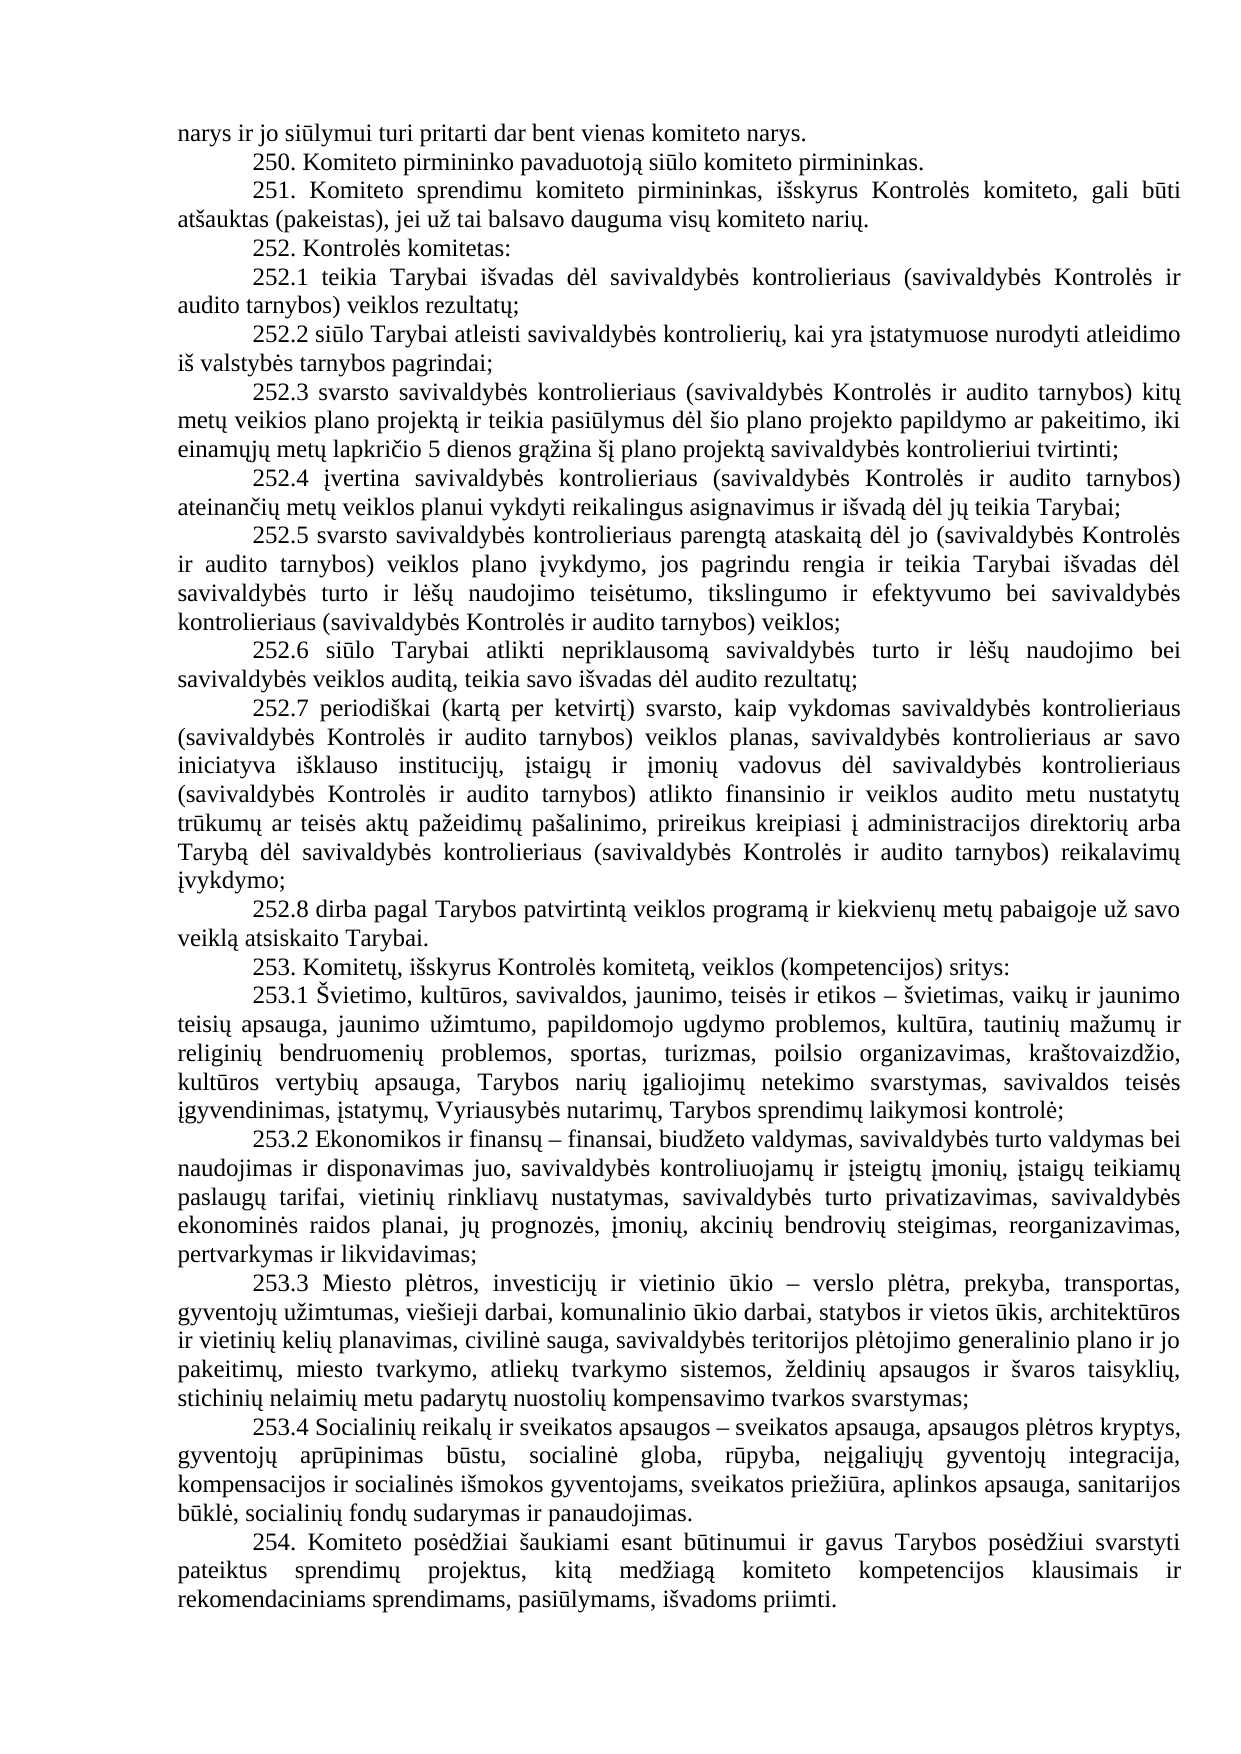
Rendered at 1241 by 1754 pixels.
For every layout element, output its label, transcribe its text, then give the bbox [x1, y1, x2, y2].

text 253.2 Ekonomikos ir finansų – finansai, biudžeto valdymas, savivaldybės turto valdymas bei naudojimas ir disponavimas juo, savivaldybės kontroliuojamų ir įsteigtų įmonių, įstaigų teikiamų paslaugų tarifai, vietinių rinkliavų nustatymas, savivaldybės turto privatizavimas, savivaldybės ekonominės raidos planai, jų prognozės, įmonių, akcinių bendrovių steigimas, reorganizavimas, pertvarkymas ir likvidavimas; [177, 1124, 1181, 1268]
text 253. Komitetų, išskyrus Kontrolės komitetą, veiklos (kompetencijos) sritys: [177, 952, 1181, 981]
text 251. Komiteto sprendimu komiteto pirmininkas, išskyrus Kontrolės komiteto, gali būti atšauktas (pakeistas), jei už tai balsavo dauguma visų komiteto narių. [177, 176, 1181, 233]
text 252.4 įvertina savivaldybės kontrolieriaus (savivaldybės Kontrolės ir audito tarnybos) ateinančių metų veiklos planui vykdyti reikalingus asignavimus ir išvadą dėl jų teikia Tarybai; [177, 463, 1181, 521]
text 252.3 svarsto savivaldybės kontrolieriaus (savivaldybės Kontrolės ir audito tarnybos) kitų metų veikios plano projektą ir teikia pasiūlymus dėl šio plano projekto papildymo ar pakeitimo, iki einamųjų metų lapkričio 5 dienos grąžina šį plano projektą savivaldybės kontrolieriui tvirtinti; [177, 377, 1181, 463]
text 252.2 siūlo Tarybai atleisti savivaldybės kontrolierių, kai yra įstatymuose nurodyti atleidimo iš valstybės tarnybos pagrindai; [177, 319, 1181, 377]
text narys ir jo siūlymui turi pritarti dar bent vienas komiteto narys. [177, 118, 1181, 147]
text 252.7 periodiškai (kartą per ketvirtį) svarsto, kaip vykdomas savivaldybės kontrolieriaus (savivaldybės Kontrolės ir audito tarnybos) veiklos planas, savivaldybės kontrolieriaus ar savo iniciatyva išklauso institucijų, įstaigų ir įmonių vadovus dėl savivaldybės kontrolieriaus (savivaldybės Kontrolės ir audito tarnybos) atlikto finansinio ir veiklos audito metu nustatytų trūkumų ar teisės aktų pažeidimų pašalinimo, prireikus kreipiasi į administracijos direktorių arba Tarybą dėl savivaldybės kontrolieriaus (savivaldybės Kontrolės ir audito tarnybos) reikalavimų įvykdymo; [177, 693, 1181, 894]
text 252.6 siūlo Tarybai atlikti nepriklausomą savivaldybės turto ir lėšų naudojimo bei savivaldybės veiklos auditą, teikia savo išvadas dėl audito rezultatų; [177, 636, 1181, 693]
text 252.8 dirba pagal Tarybos patvirtintą veiklos programą ir kiekvienų metų pabaigoje už savo veiklą atsiskaito Tarybai. [177, 894, 1181, 952]
text 252.5 svarsto savivaldybės kontrolieriaus parengtą ataskaitą dėl jo (savivaldybės Kontrolės ir audito tarnybos) veiklos plano įvykdymo, jos pagrindu rengia ir teikia Tarybai išvadas dėl savivaldybės turto ir lėšų naudojimo teisėtumo, tikslingumo ir efektyvumo bei savivaldybės kontrolieriaus (savivaldybės Kontrolės ir audito tarnybos) veiklos; [177, 521, 1181, 636]
text 253.1 Švietimo, kultūros, savivaldos, jaunimo, teisės ir etikos – švietimas, vaikų ir jaunimo teisių apsauga, jaunimo užimtumo, papildomojo ugdymo problemos, kultūra, tautinių mažumų ir religinių bendruomenių problemos, sportas, turizmas, poilsio organizavimas, kraštovaizdžio, kultūros vertybių apsauga, Tarybos narių įgaliojimų netekimo svarstymas, savivaldos teisės įgyvendinimas, įstatymų, Vyriausybės nutarimų, Tarybos sprendimų laikymosi kontrolė; [177, 981, 1181, 1124]
text 252. Kontrolės komitetas: [177, 233, 1181, 262]
text 252.1 teikia Tarybai išvadas dėl savivaldybės kontrolieriaus (savivaldybės Kontrolės ir audito tarnybos) veiklos rezultatų; [177, 262, 1181, 319]
text 250. Komiteto pirmininko pavaduotoją siūlo komiteto pirmininkas. [177, 147, 1181, 176]
text 254. Komiteto posėdžiai šaukiami esant būtinumui ir gavus Tarybos posėdžiui svarstyti pateiktus sprendimų projektus, kitą medžiagą komiteto kompetencijos klausimais ir rekomendaciniams sprendimams, pasiūlymams, išvadoms priimti. [177, 1527, 1181, 1613]
text 253.3 Miesto plėtros, investicijų ir vietinio ūkio – verslo plėtra, prekyba, transportas, gyventojų užimtumas, viešieji darbai, komunalinio ūkio darbai, statybos ir vietos ūkis, architektūros ir vietinių kelių planavimas, civilinė sauga, savivaldybės teritorijos plėtojimo generalinio plano ir jo pakeitimų, miesto tvarkymo, atliekų tvarkymo sistemos, želdinių apsaugos ir švaros taisyklių, stichinių nelaimių metu padarytų nuostolių kompensavimo tvarkos svarstymas; [177, 1268, 1181, 1412]
text 253.4 Socialinių reikalų ir sveikatos apsaugos – sveikatos apsauga, apsaugos plėtros kryptys, gyventojų aprūpinimas būstu, socialinė globa, rūpyba, neįgaliųjų gyventojų integracija, kompensacijos ir socialinės išmokos gyventojams, sveikatos priežiūra, aplinkos apsauga, sanitarijos būklė, socialinių fondų sudarymas ir panaudojimas. [177, 1412, 1181, 1527]
